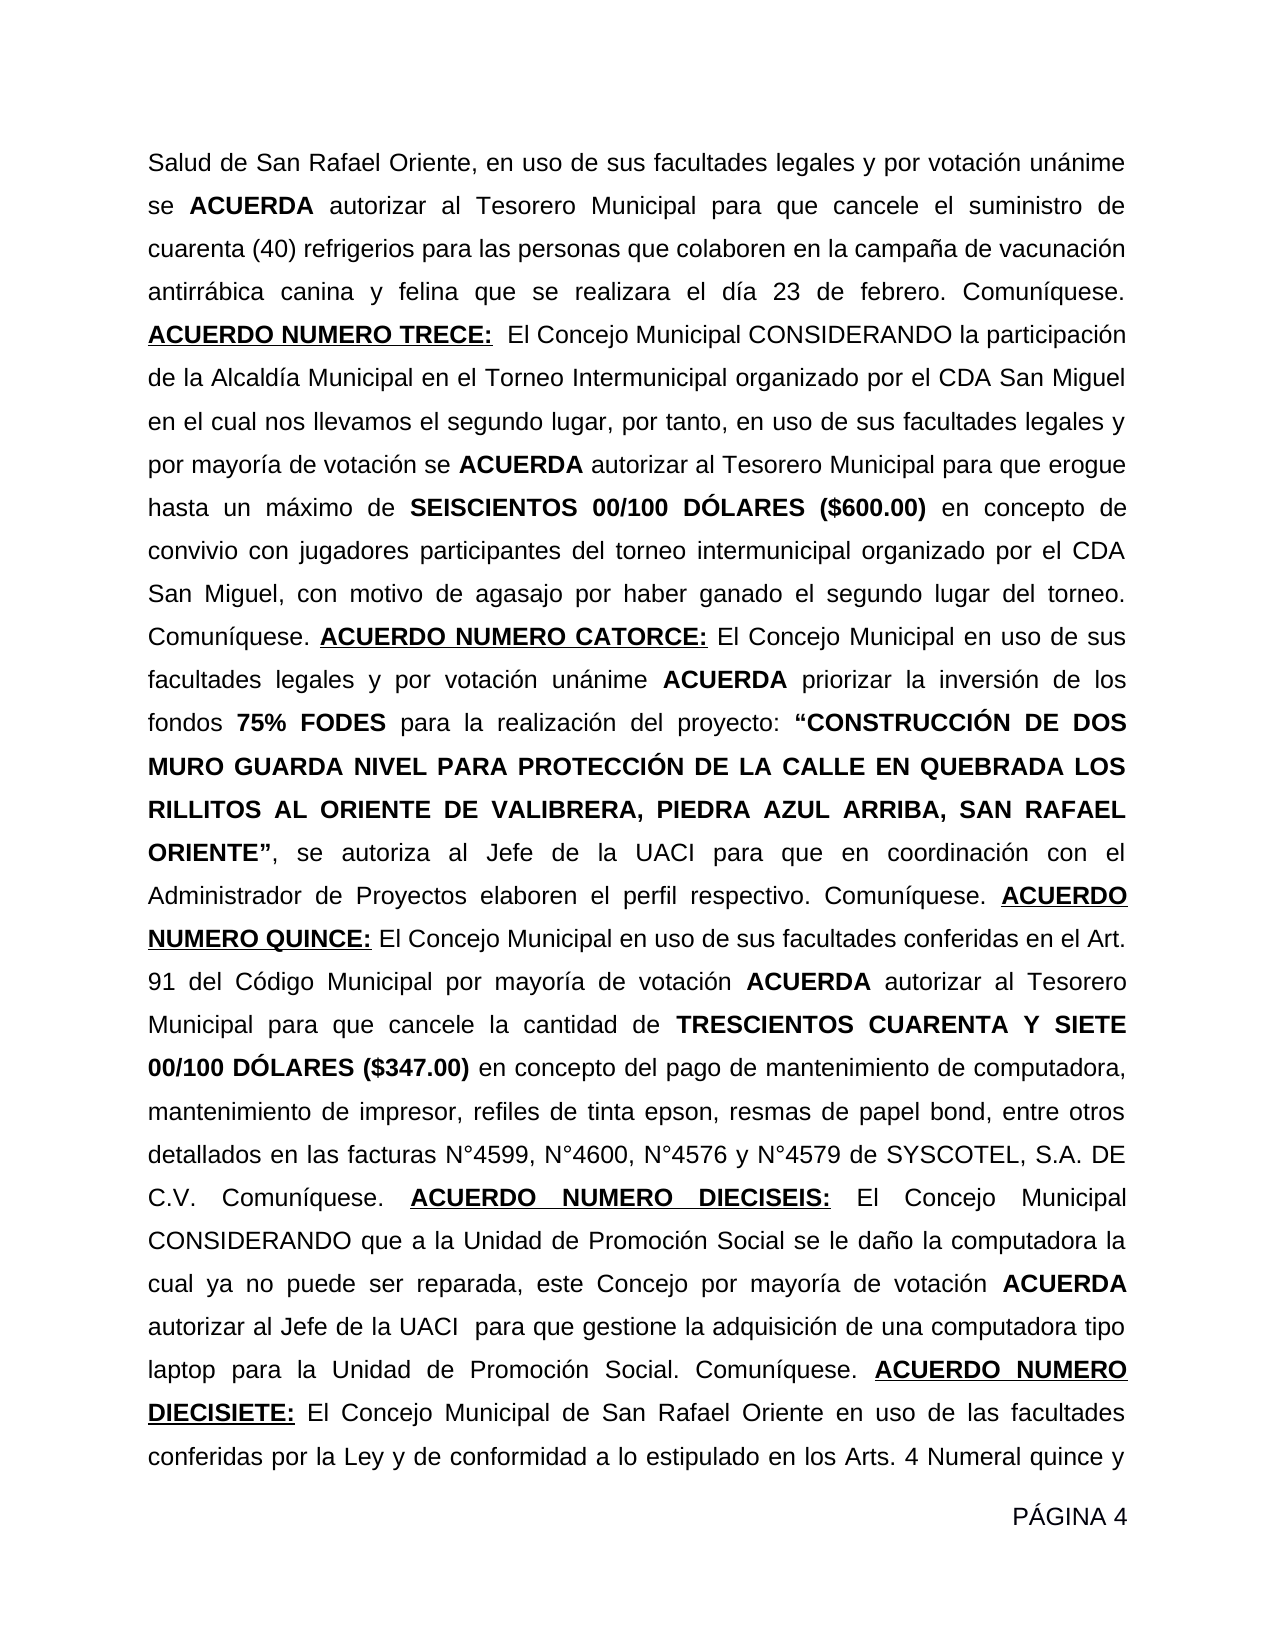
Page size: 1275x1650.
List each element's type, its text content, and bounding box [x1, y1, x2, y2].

text Salud de San Rafael Oriente, en uso de sus facultades legales y por votación unánime se ACUERDA autorizar al Tesorero Municipal para que cancele el suministro de cuarenta (40) refrigerios para las personas que colaboren en la campaña de vacunación antirrábica canina y felina que se realizara el día 23 de febrero. Comuníquese. ACUERDO NUMERO TRECE: El Concejo Municipal CONSIDERANDO la participación de la Alcaldía Municipal en el Torneo Intermunicipal organizado por el CDA San Miguel en el cual nos llevamos el segundo lugar, por tanto, en uso de sus facultades legales y por mayoría de votación se ACUERDA autorizar al Tesorero Municipal para que erogue hasta un máximo de SEISCIENTOS 00/100 DÓLARES ($600.00) en concepto de convivio con jugadores participantes del torneo intermunicipal organizado por el CDA San Miguel, con motivo de agasajo por haber ganado el segundo lugar del torneo. Comuníquese. ACUERDO NUMERO CATORCE: El Concejo Municipal en uso de sus facultades legales y por votación unánime ACUERDA priorizar la inversión de los fondos 75% FODES para la realización del proyecto: “CONSTRUCCIÓN DE DOS MURO GUARDA NIVEL PARA PROTECCIÓN DE LA CALLE EN QUEBRADA LOS RILLITOS AL ORIENTE DE VALIBRERA, PIEDRA AZUL ARRIBA, SAN RAFAEL ORIENTE”, se autoriza al Jefe de la UACI para que en coordinación con el Administrador de Proyectos elaboren el perfil respectivo. Comuníquese. ACUERDO NUMERO QUINCE: El Concejo Municipal en uso de sus facultades conferidas en el Art. 91 del Código Municipal por mayoría de votación ACUERDA autorizar al Tesorero Municipal para que cancele la cantidad de TRESCIENTOS CUARENTA Y SIETE 00/100 DÓLARES ($347.00) en concepto del pago de mantenimiento de computadora, mantenimiento de impresor, refiles de tinta epson, resmas de papel bond, entre otros detallados en las facturas N°4599, N°4600, N°4576 y N°4579 de SYSCOTEL, S.A. DE C.V. Comuníquese. ACUERDO NUMERO DIECISEIS: El Concejo Municipal CONSIDERANDO que a la Unidad de Promoción Social se le daño la computadora la cual ya no puede ser reparada, este Concejo por mayoría de votación ACUERDA autorizar al Jefe de la UACI para que gestione la adquisición de una computadora tipo laptop para la Unidad de Promoción Social. Comuníquese. ACUERDO NUMERO DIECISIETE: El Concejo Municipal de San Rafael Oriente en uso de las facultades conferidas por la Ley y de conformidad a lo estipulado en los Arts. 4 Numeral quince y [148, 148, 1127, 1470]
